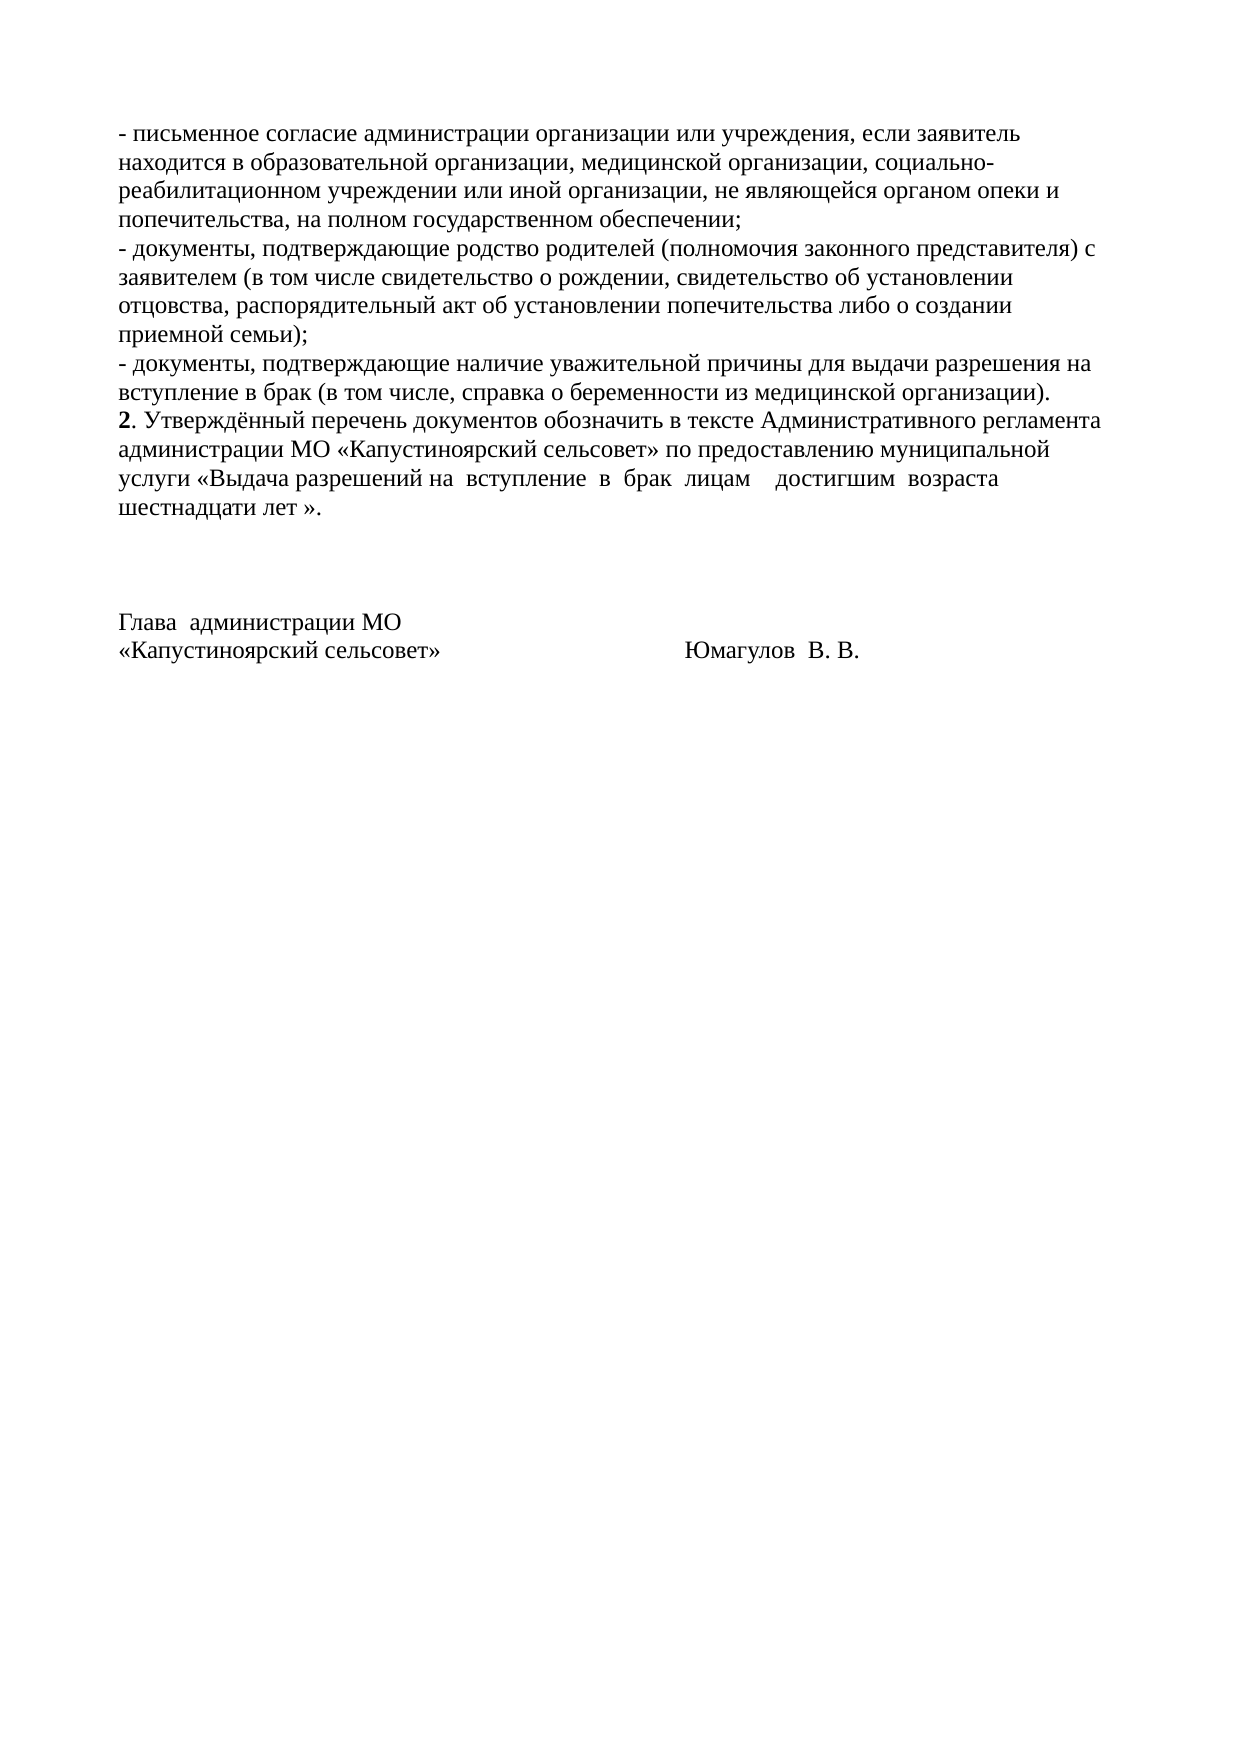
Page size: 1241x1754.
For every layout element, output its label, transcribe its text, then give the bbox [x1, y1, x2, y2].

text 2. Утверждённый перечень документов обозначить в тексте Административного регламента администрации МО «Капустиноярский сельсовет» по предоставлению муниципальной услуги «Выдача разрешений на вступление в брак лицам достигшим возраста шестнадцати лет ». [118, 406, 1122, 521]
text - документы, подтверждающие наличие уважительной причины для выдачи разрешения на вступление в брак (в том числе, справка о беременности из медицинской организации). [118, 348, 1122, 406]
text Глава администрации МО [118, 607, 1122, 636]
text «Капустиноярский сельсовет» Юмагулов В. В. [118, 636, 1122, 664]
text - письменное согласие администрации организации или учреждения, если заявитель находится в образовательной организации, медицинской организации, социально-реабилитационном учреждении или иной организации, не являющейся органом опеки и попечительства, на полном государственном обеспечении; [118, 118, 1122, 233]
text - документы, подтверждающие родство родителей (полномочия законного представителя) с заявителем (в том числе свидетельство о рождении, свидетельство об установлении отцовства, распорядительный акт об установлении попечительства либо о создании приемной семьи); [118, 233, 1122, 348]
